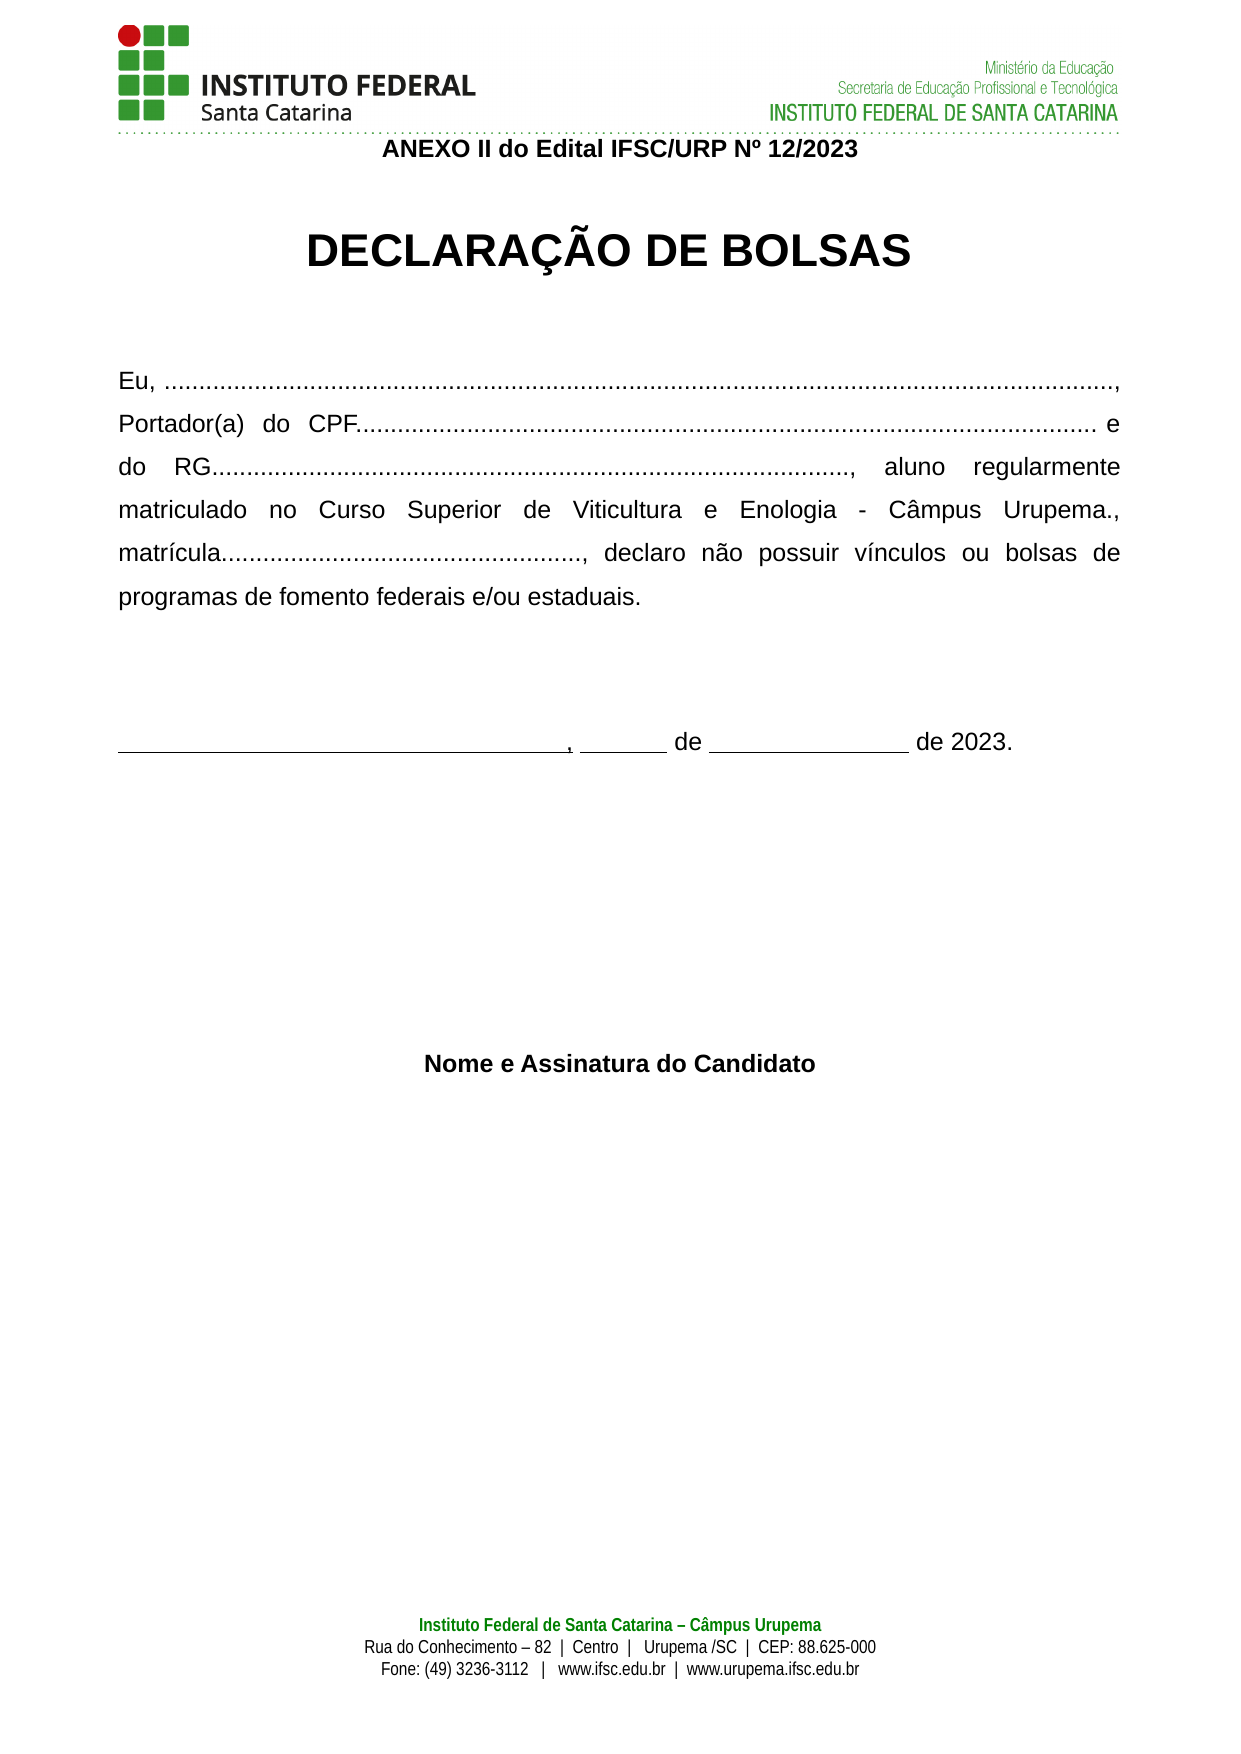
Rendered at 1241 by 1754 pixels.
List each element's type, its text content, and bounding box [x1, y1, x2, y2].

text Nome e Assinatura do Candidato [118, 1049, 1122, 1078]
text , de de 2023. [118, 727, 1122, 756]
text ANEXO II do Edital IFSC/URP Nº 12/2023 [118, 134, 1122, 163]
text Eu, ........................................................................................................................................., Portador(a) do CPF........................................................................................................... e do RG............................................................................................, aluno regularmente matriculado no Curso Superior de Viticultura e Enologia - Câmpus Urupema., matrícula...................................................., declaro não possuir vínculos ou bolsas de programas de fomento federais e/ou estaduais. [118, 366, 1122, 610]
text DECLARAÇÃO DE BOLSAS [242, 223, 977, 276]
picture [118, 25, 1123, 134]
